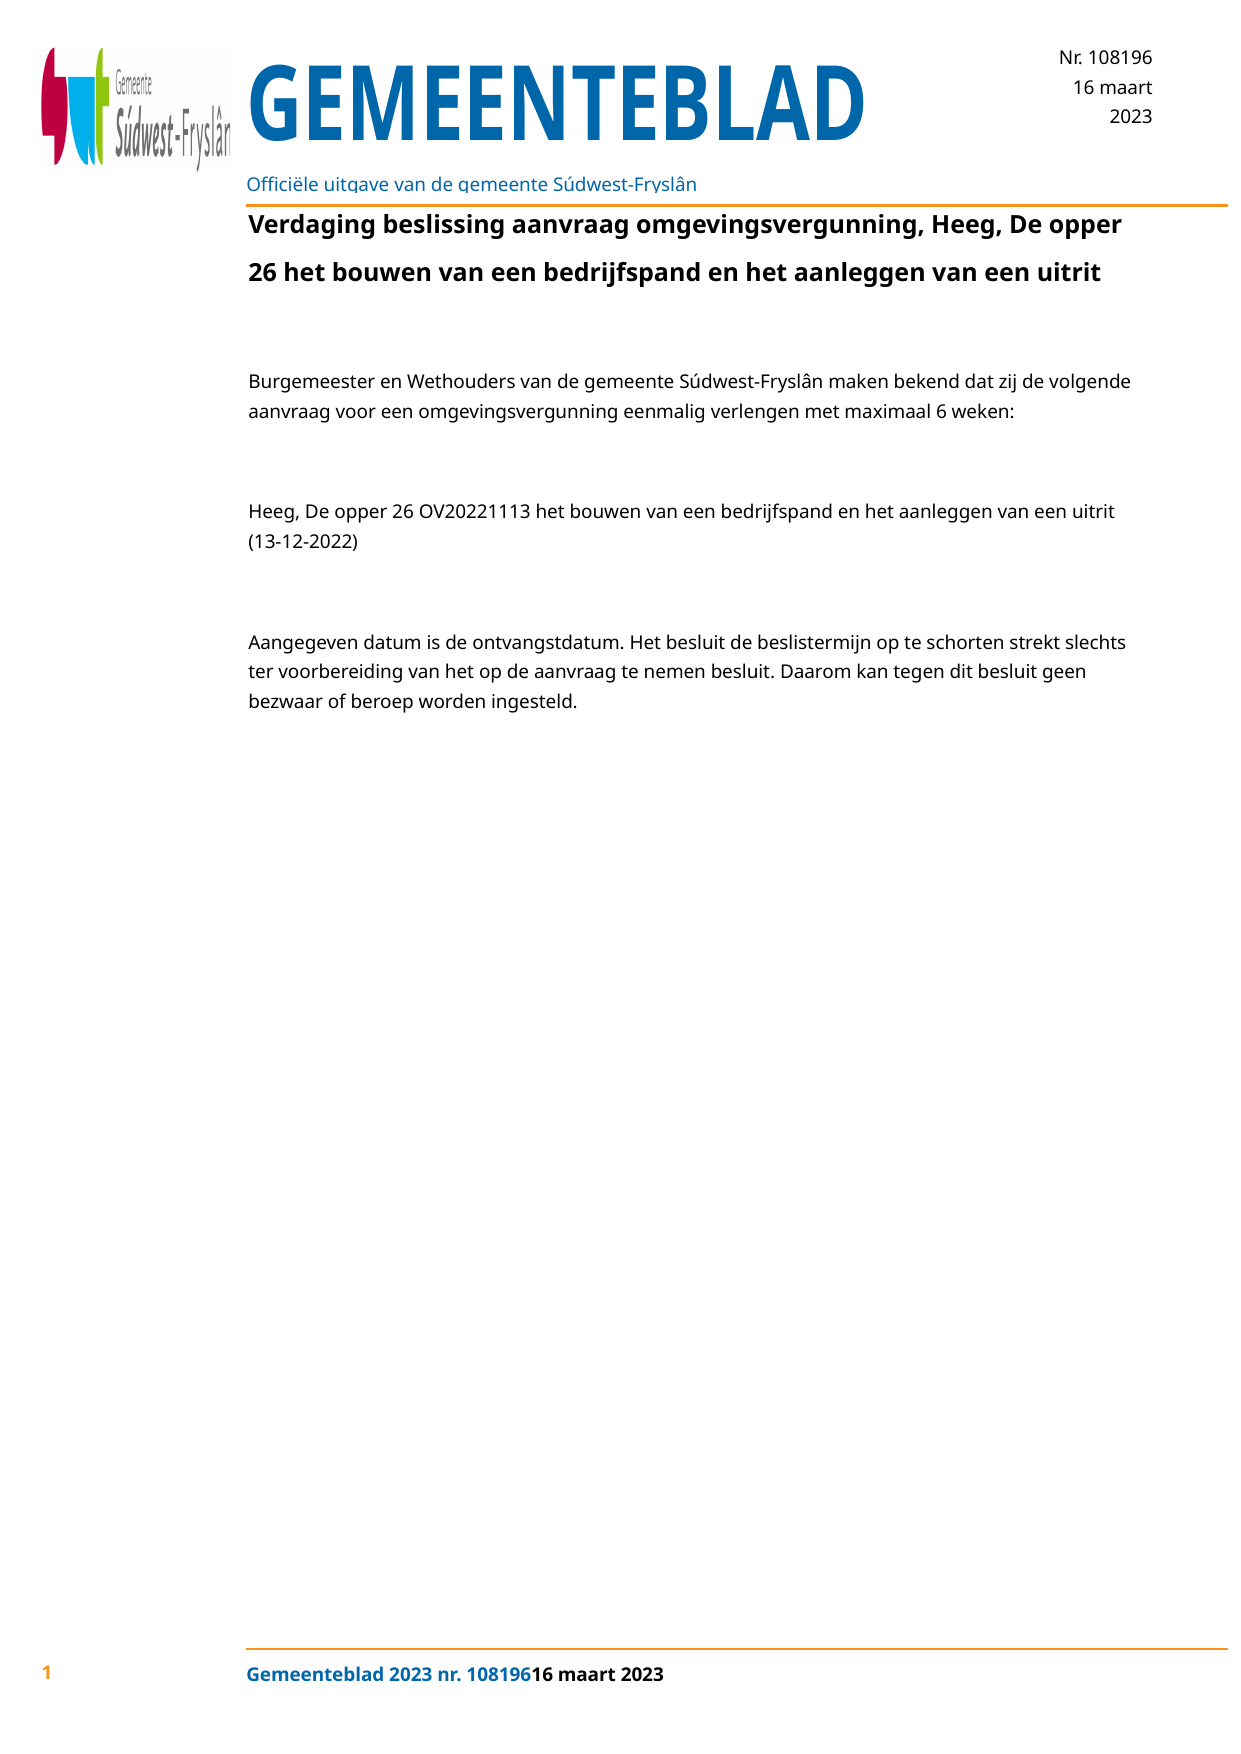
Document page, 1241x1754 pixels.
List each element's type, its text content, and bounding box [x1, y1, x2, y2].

picture [41, 47, 231, 172]
text Burgemeester en Wethouders van de gemeente Súdwest-Fryslân maken bekend dat zij de volgende aanvraag voor een omgevingsvergunning eenmalig verlengen met maximaal 6 weken: [248, 368, 1152, 424]
text Aangegeven datum is de ontvangstdatum. Het besluit de beslistermijn op te schorten strekt slechts ter voorbereiding van het op de aanvraag te nemen besluit. Daarom kan tegen dit besluit geen bezwaar of beroep worden ingesteld. [248, 629, 1152, 714]
text Verdaging beslissing aanvraag omgevingsvergunning, Heeg, De opper 26 het bouwen van een bedrijfspand en het aanleggen van een uitrit [248, 207, 1152, 288]
text Heeg, De opper 26 OV20221113 het bouwen van een bedrijfspand en het aanleggen van een uitrit (13-12-2022) [248, 499, 1152, 554]
